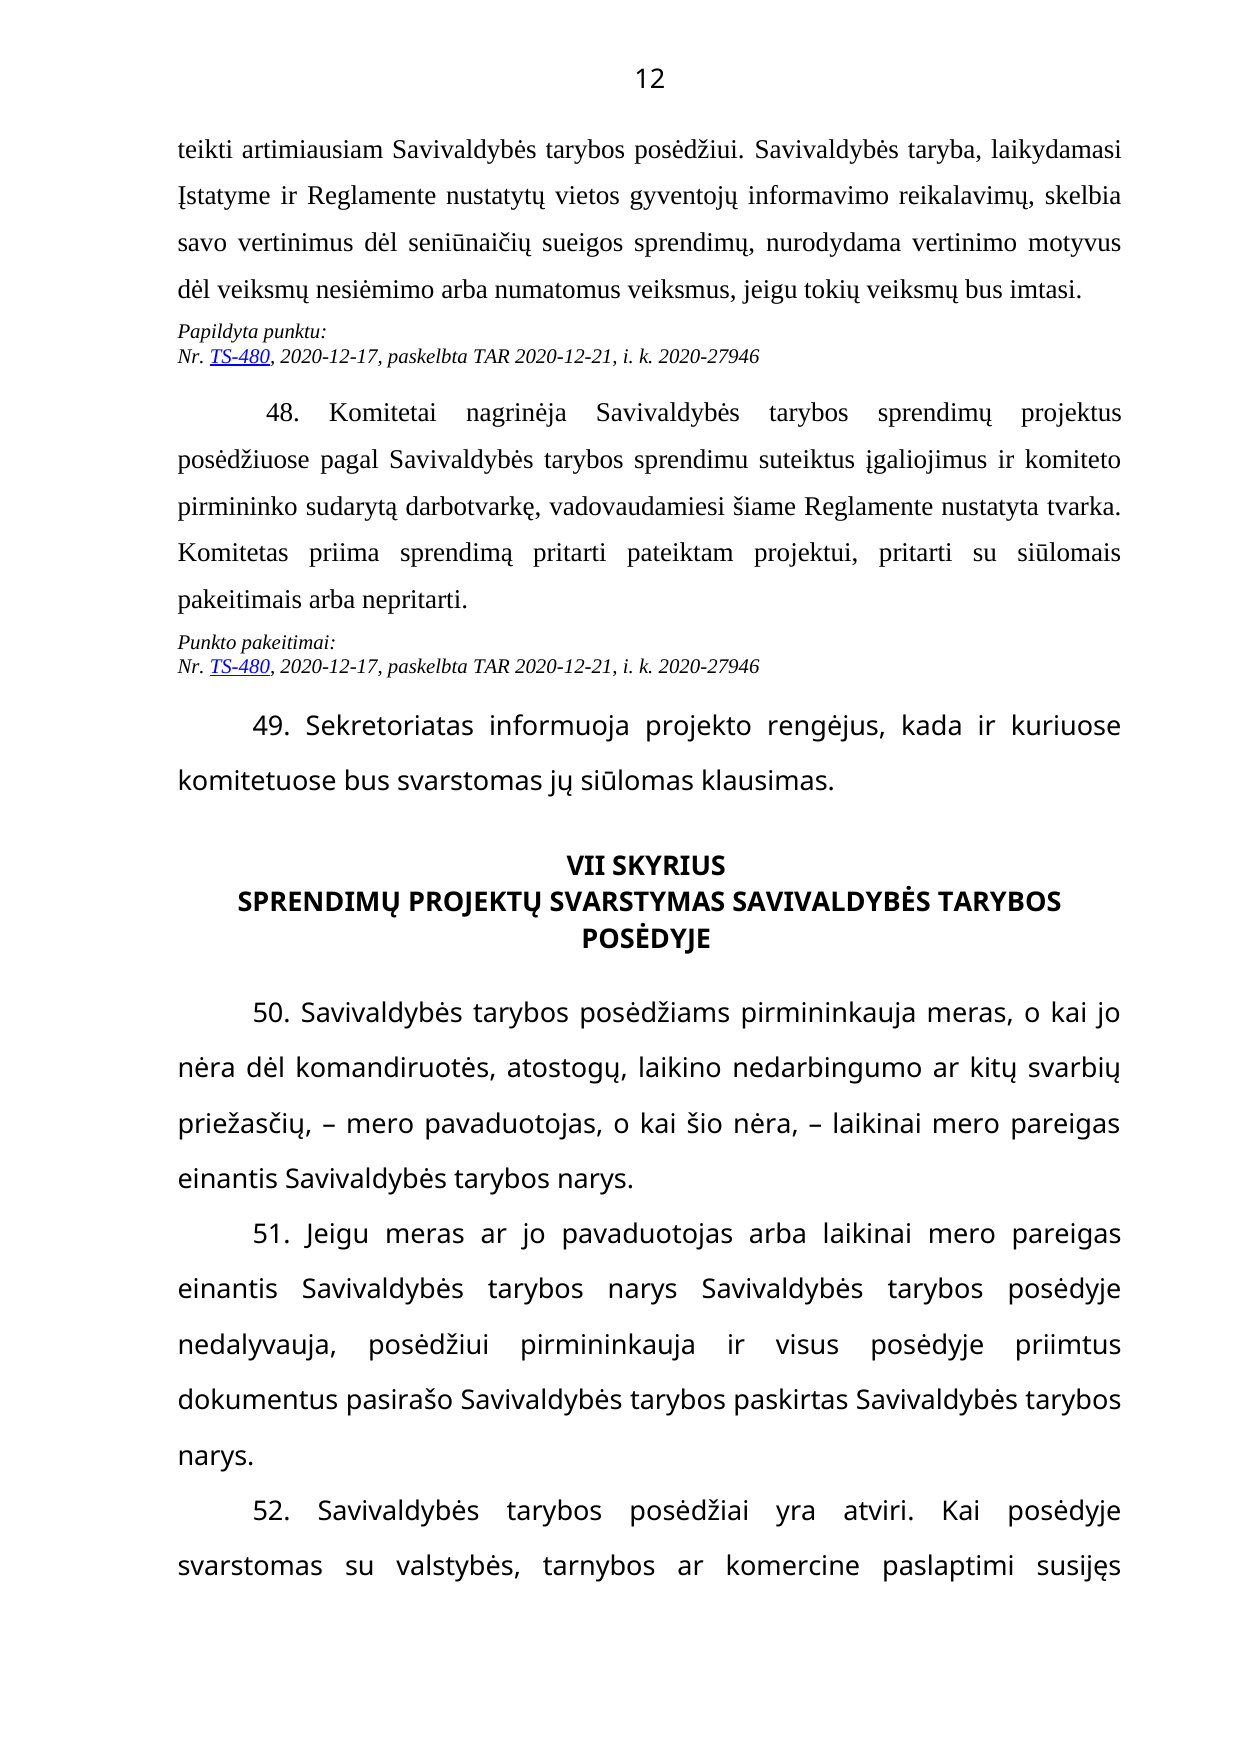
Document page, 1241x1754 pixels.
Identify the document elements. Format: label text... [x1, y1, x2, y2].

text 52. Savivaldybės tarybos posėdžiai yra atviri. Kai posėdyje svarstomas su valstybės, tarnybos ar komercine paslaptimi susijęs [177, 1491, 1122, 1583]
text VII SKYRIUS [177, 846, 1122, 883]
text Nr. TS-480, 2020-12-17, paskelbta TAR 2020-12-21, i. k. 2020-27946 [177, 654, 1122, 678]
text Punkto pakeitimai: [177, 630, 1122, 654]
text teikti artimiausiam Savivaldybės tarybos posėdžiui. Savivaldybės taryba, laikydamasi Įstatyme ir Reglamente nustatytų vietos gyventojų informavimo reikalavimų, skelbia savo vertinimus dėl seniūnaičių sueigos sprendimų, nurodydama vertinimo motyvus dėl veiksmų nesiėmimo arba numatomus veiksmus, jeigu tokių veiksmų bus imtasi. [177, 133, 1122, 304]
text Papildyta punktu: [177, 319, 1122, 343]
text 51. Jeigu meras ar jo pavaduotojas arba laikinai mero pareigas einantis Savivaldybės tarybos narys Savivaldybės tarybos posėdyje nedalyvauja, posėdžiui pirmininkauja ir visus posėdyje priimtus dokumentus pasirašo Savivaldybės tarybos paskirtas Savivaldybės tarybos narys. [177, 1215, 1122, 1473]
text 50. Savivaldybės tarybos posėdžiams pirmininkauja meras, o kai jo nėra dėl komandiruotės, atostogų, laikino nedarbingumo ar kitų svarbių priežasčių, – mero pavaduotojas, o kai šio nėra, – laikinai mero pareigas einantis Savivaldybės tarybos narys. [177, 993, 1122, 1196]
text 49. Sekretoriatas informuoja projekto rengėjus, kada ir kuriuose komitetuose bus svarstomas jų siūlomas klausimas. [177, 707, 1122, 799]
text Nr. TS-480, 2020-12-17, paskelbta TAR 2020-12-21, i. k. 2020-27946 [177, 343, 1122, 368]
text SPRENDIMŲ PROJEKTŲ SVARSTYMAS SAVIVALDYBĖS TARYBOS POSĖDYJE [177, 883, 1122, 957]
text 48. Komitetai nagrinėja Savivaldybės tarybos sprendimų projektus posėdžiuose pagal Savivaldybės tarybos sprendimu suteiktus įgaliojimus ir komiteto pirmininko sudarytą darbotvarkę, vadovaudamiesi šiame Reglamente nustatyta tvarka. Komitetas priima sprendimą pritarti pateiktam projektui, pritarti su siūlomais pakeitimais arba nepritarti. [177, 396, 1122, 614]
